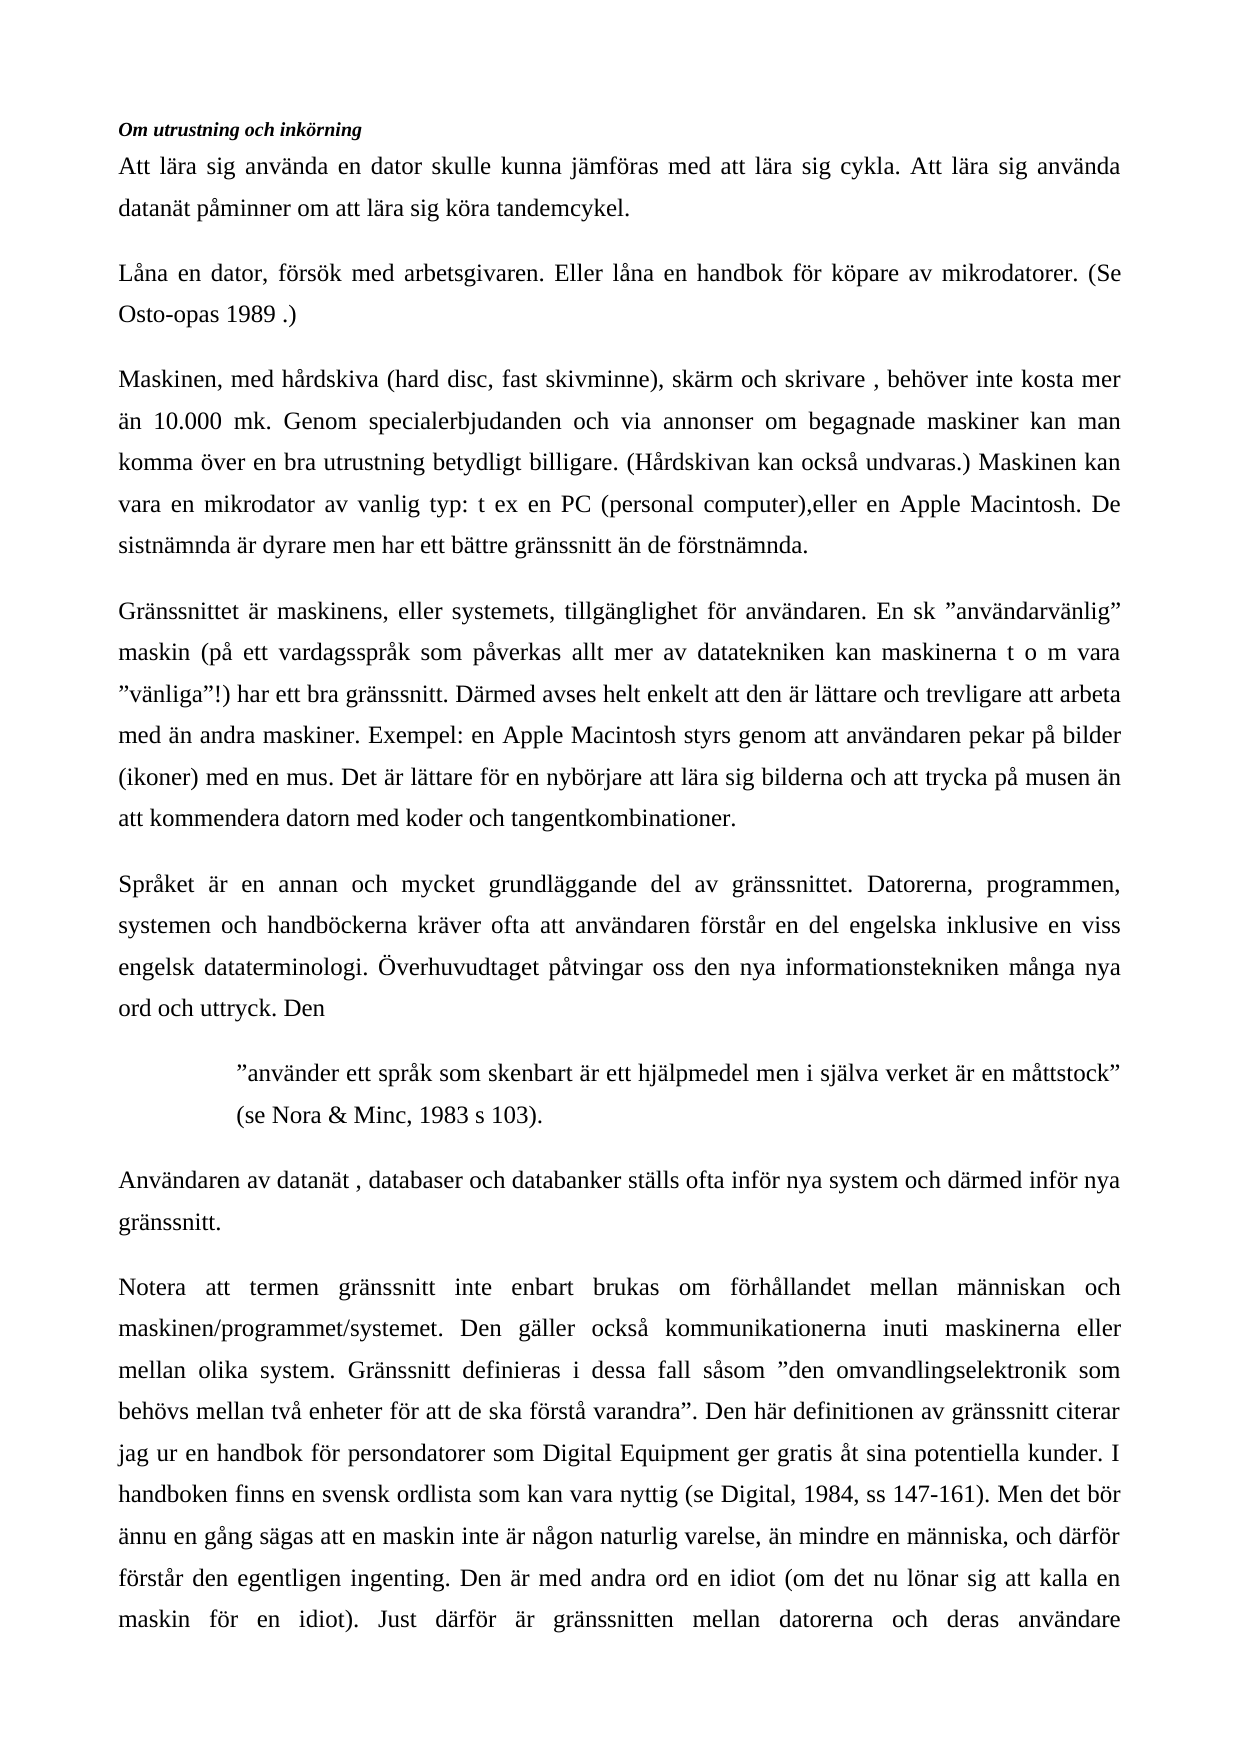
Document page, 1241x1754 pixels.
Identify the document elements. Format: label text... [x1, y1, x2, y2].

text Maskinen, med hårdskiva (hard disc, fast skivminne), skärm och skrivare , behöver inte kosta mer än 10.000 mk. Genom specialerbjudanden och via annonser om begagnade maskiner kan man komma över en bra utrustning betydligt billigare. (Hårdskivan kan också undvaras.) Maskinen kan vara en mikrodator av vanlig typ: t ex en PC (personal computer),eller en Apple Macintosh. De sistnämnda är dyrare men har ett bättre gränssnitt än de förstnämnda. [118, 365, 1122, 559]
subtitle Om utrustning och inkörning [118, 118, 1122, 140]
text Gränssnittet är maskinens, eller systemets, tillgänglighet för användaren. En sk ”användarvänlig” maskin (på ett vardagsspråk som påverkas allt mer av datatekniken kan maskinerna t o m vara ”vänliga”!) har ett bra gränssnitt. Därmed avses helt enkelt att den är lättare och trevligare att arbeta med än andra maskiner. Exempel: en Apple Macintosh styrs genom att användaren pekar på bilder (ikoner) med en mus. Det är lättare för en nybörjare att lära sig bilderna och att trycka på musen än att kommendera datorn med koder och tangentkombinationer. [118, 597, 1122, 832]
text Användaren av datanät , databaser och databanker ställs ofta inför nya system och därmed inför nya gränssnitt. [118, 1166, 1122, 1235]
text Språket är en annan och mycket grundläggande del av gränssnittet. Datorerna, programmen, systemen och handböckerna kräver ofta att användaren förstår en del engelska inklusive en viss engelsk dataterminologi. Överhuvudtaget påtvingar oss den nya informationstekniken många nya ord och uttryck. Den [118, 870, 1122, 1022]
text ”använder ett språk som skenbart är ett hjälpmedel men i själva verket är en måttstock” (se Nora & Minc, 1983 s 103). [236, 1059, 1122, 1129]
text Notera att termen gränssnitt inte enbart brukas om förhållandet mellan människan och maskinen/programmet/systemet. Den gäller också kommunikationerna inuti maskinerna eller mellan olika system. Gränssnitt definieras i dessa fall såsom ”den omvandlingselektronik som behövs mellan två enheter för att de ska förstå varandra”. Den här definitionen av gränssnitt citerar jag ur en handbok för persondatorer som Digital Equipment ger gratis åt sina potentiella kunder. I handboken finns en svensk ordlista som kan vara nyttig (se Digital, 1984, ss 147-161). Men det bör ännu en gång sägas att en maskin inte är någon naturlig varelse, än mindre en människa, och därför förstår den egentligen ingenting. Den är med andra ord en idiot (om det nu lönar sig att kalla en maskin för en idiot). Just därför är gränssnitten mellan datorerna och deras användare [118, 1273, 1122, 1633]
text Låna en dator, försök med arbetsgivaren. Eller låna en handbok för köpare av mikrodatorer. (Se Osto-opas 1989 .) [118, 259, 1122, 328]
text Att lära sig använda en dator skulle kunna jämföras med att lära sig cykla. Att lära sig använda datanät påminner om att lära sig köra tandemcykel. [118, 152, 1122, 221]
